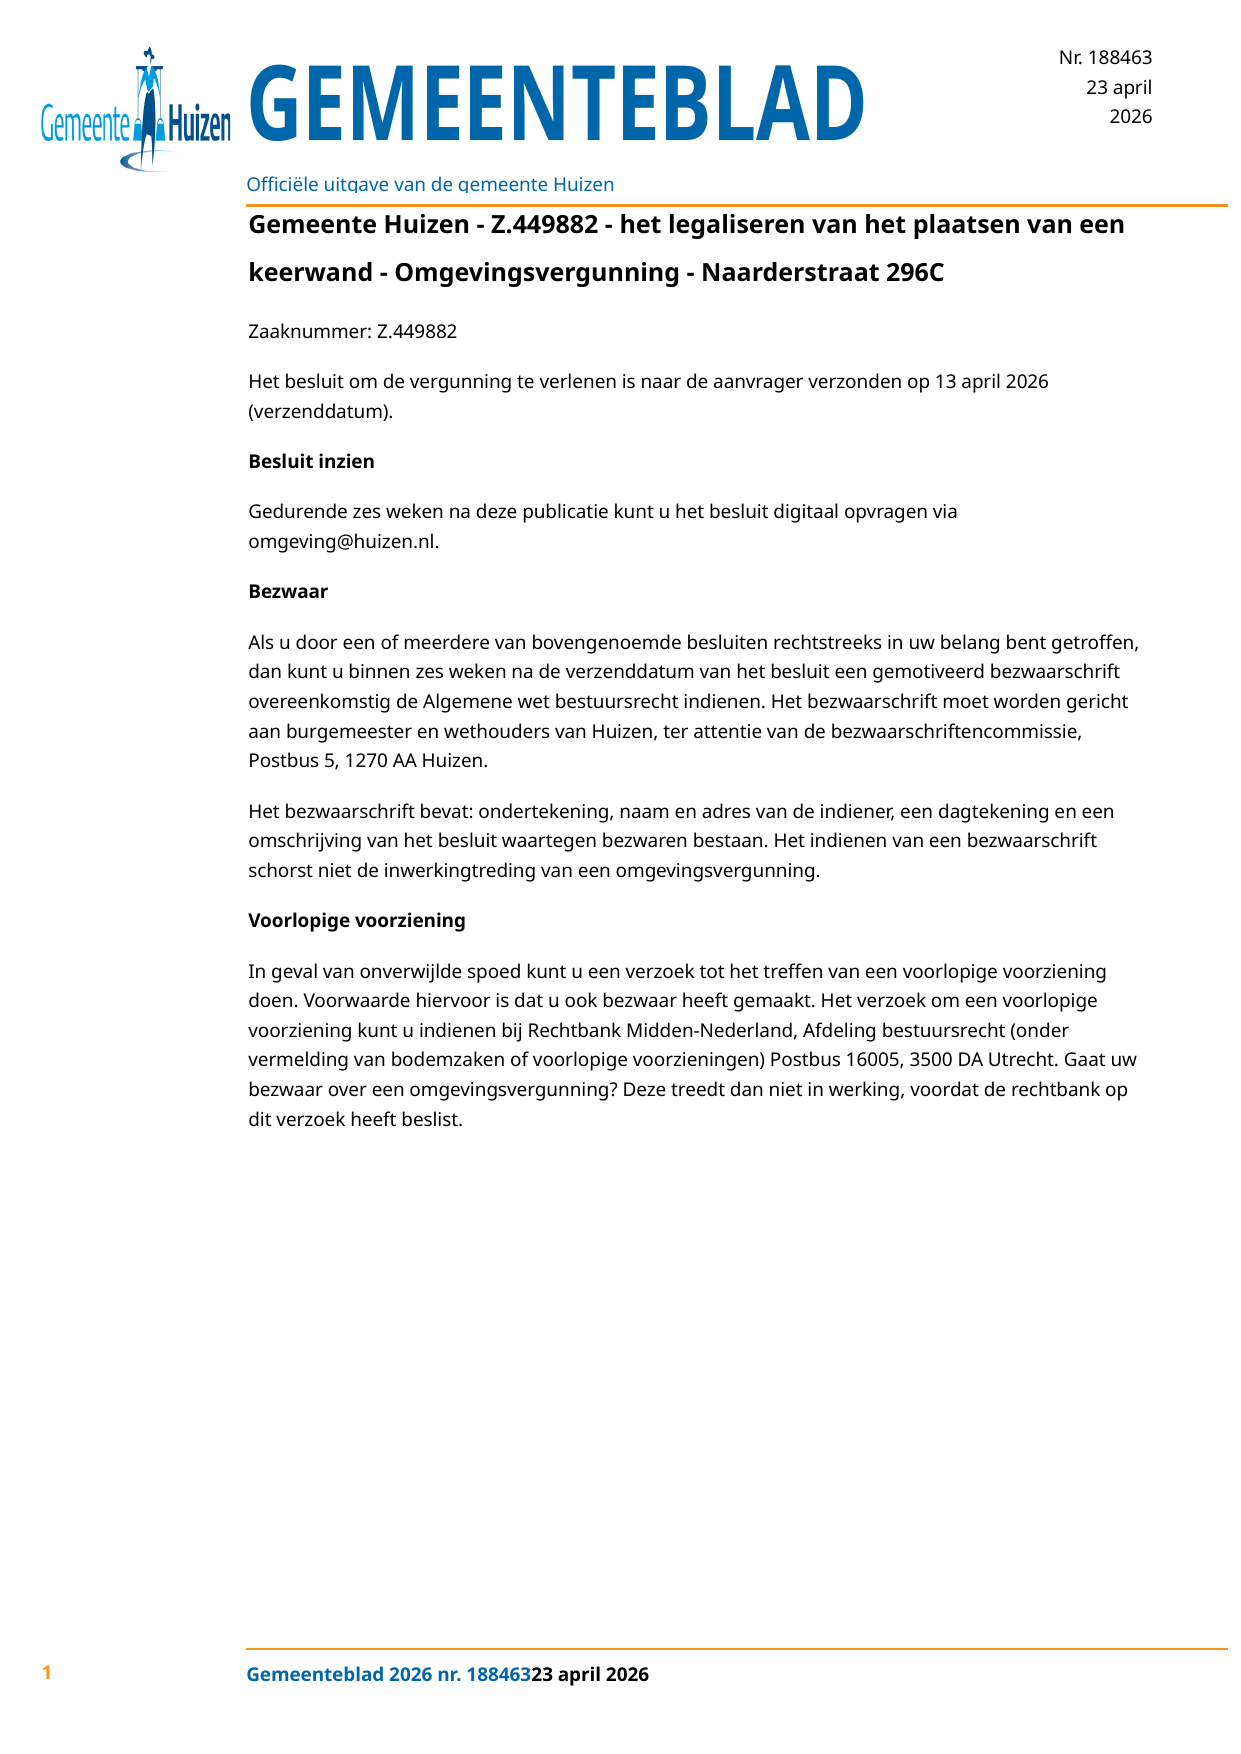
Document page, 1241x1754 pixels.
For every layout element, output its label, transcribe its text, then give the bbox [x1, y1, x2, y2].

text Het besluit om de vergunning te verlenen is naar de aanvrager verzonden op 13 april 2026 (verzenddatum). [248, 368, 1152, 424]
text In geval van onverwijlde spoed kunt u een verzoek tot het treffen van een voorlopige voorziening doen. Voorwaarde hiervoor is dat u ook bezwaar heeft gemaakt. Het verzoek om een voorlopige voorziening kunt u indienen bij Rechtbank Midden-Nederland, Afdeling bestuursrecht (onder vermelding van bodemzaken of voorlopige voorzieningen) Postbus 16005, 3500 DA Utrecht. Gaat uw bezwaar over een omgevingsvergunning? Deze treedt dan niet in werking, voordat de rechtbank op dit verzoek heeft beslist. [248, 958, 1152, 1132]
text Bezwaar [248, 579, 1152, 604]
text Het bezwaarschrift bevat: ondertekening, naam en adres van de indiener, een dagtekening en een omschrijving van het besluit waartegen bezwaren bestaan. Het indienen van een bezwaarschrift schorst niet de inwerkingtreding van een omgevingsvergunning. [248, 798, 1152, 883]
text Besluit inzien [248, 448, 1152, 474]
text Gemeente Huizen - Z.449882 - het legaliseren van het plaatsen van een keerwand - Omgevingsvergunning - Naarderstraat 296C [248, 207, 1152, 288]
text Als u door een of meerdere van bovengenoemde besluiten rechtstreeks in uw belang bent getroffen, dan kunt u binnen zes weken na de verzenddatum van het besluit een gemotiveerd bezwaarschrift overeenkomstig de Algemene wet bestuursrecht indienen. Het bezwaarschrift moet worden gericht aan burgemeester en wethouders van Huizen, ter attentie van de bezwaarschriftencommissie, Postbus 5, 1270 AA Huizen. [248, 629, 1152, 773]
text Zaaknummer: Z.449882 [248, 318, 1152, 344]
text Gedurende zes weken na deze publicatie kunt u het besluit digitaal opvragen via omgeving@huizen.nl. [248, 499, 1152, 554]
text Voorlopige voorziening [248, 907, 1152, 933]
picture [41, 47, 231, 172]
